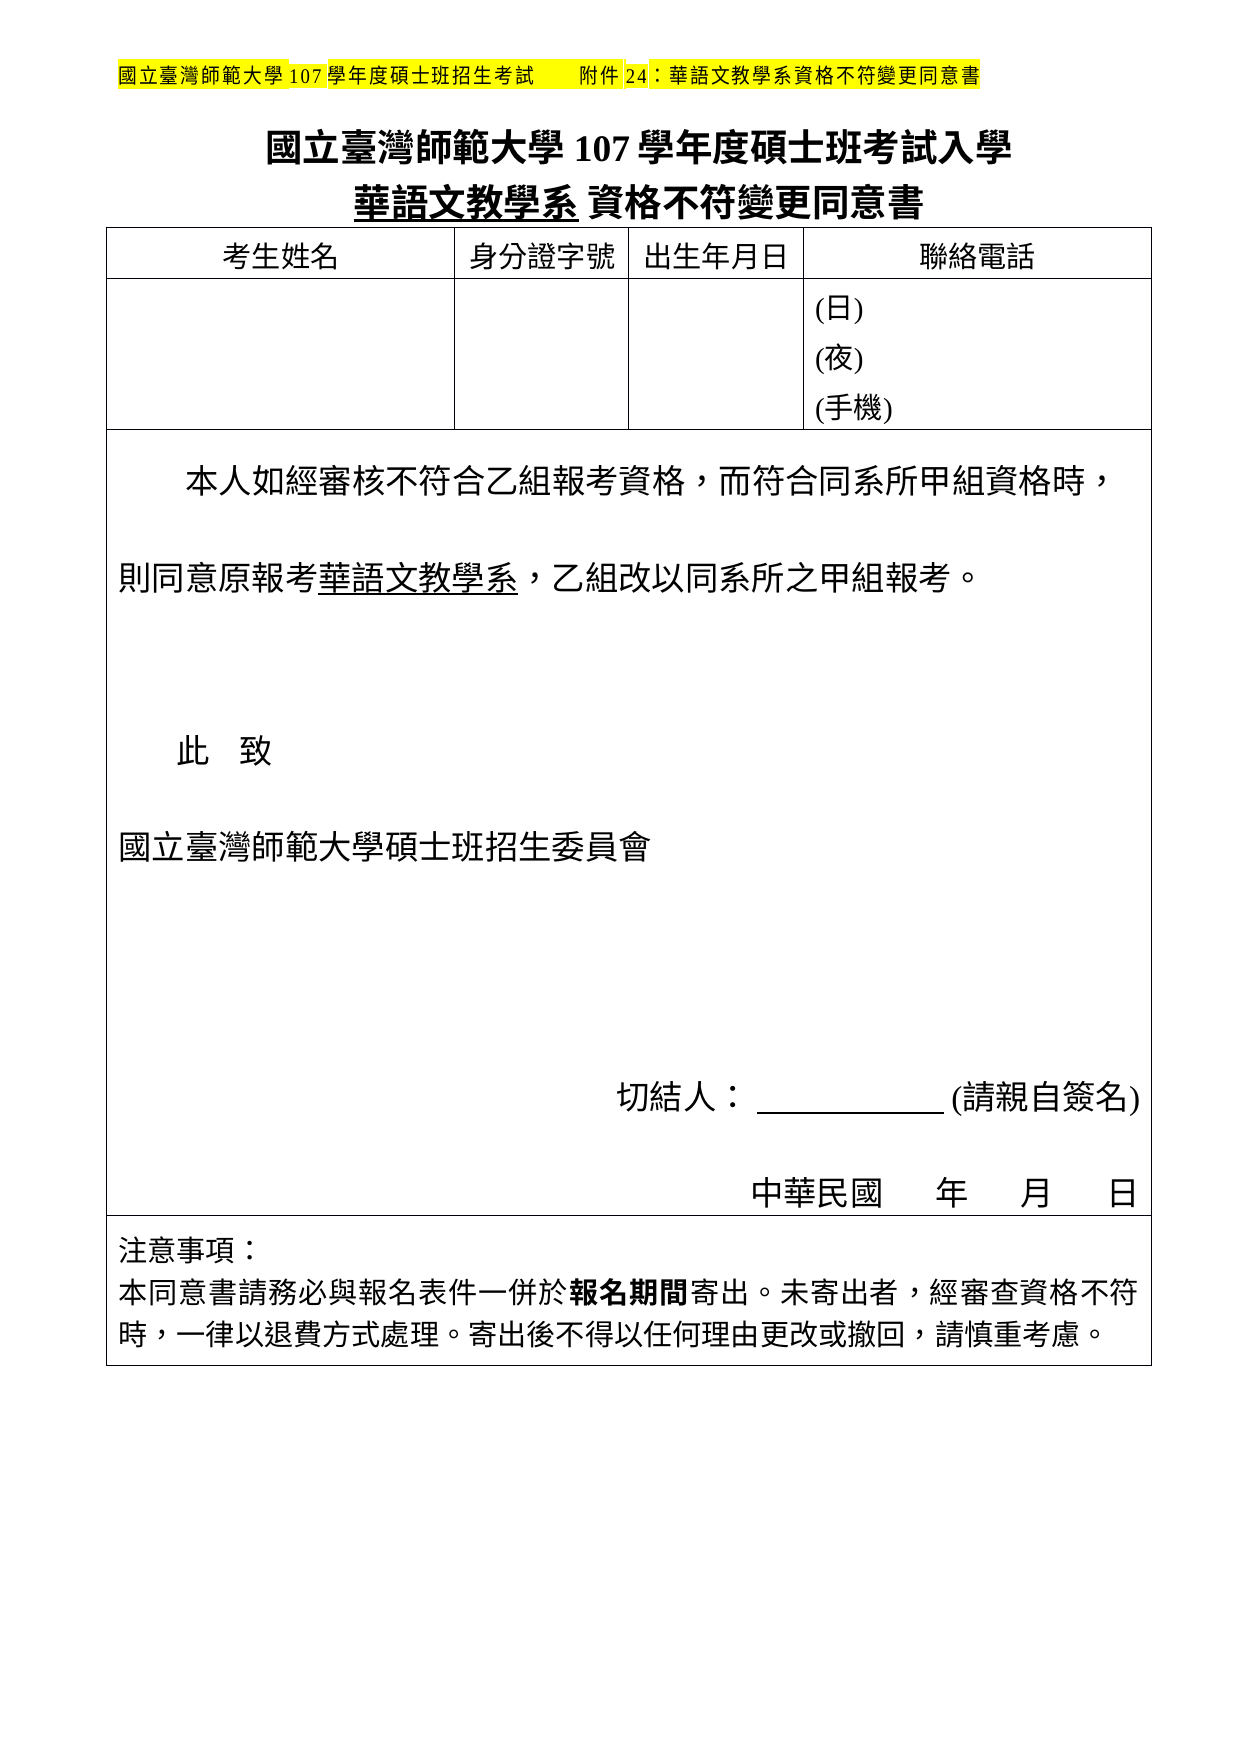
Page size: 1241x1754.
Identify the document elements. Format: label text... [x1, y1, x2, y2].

table_cell [629, 279, 803, 429]
list 國立臺灣師範大學 107學年度碩士班考試入學 [156, 118, 1122, 172]
table_cell 本人如經審核不符合乙組報考資格，而符合同系所甲組資格時，則同意原報考華語文教學系，乙組改以同系所之甲組報考。 此 致 國立臺灣師範大學碩士班招生委員會 切結人： (請親自簽名) 中華民國 年 月 日 [107, 430, 1151, 1215]
table_header 考生姓名 [107, 228, 454, 278]
table_cell [107, 279, 454, 429]
table_cell (日) (夜) (手機) [804, 279, 1151, 429]
table_cell 注意事項： 本同意書請務必與報名表件一併於報名期間寄出。未寄出者，經審查資格不符時，一律以退費方式處理。寄出後不得以任何理由更改或撤回，請慎重考慮。 [107, 1216, 1151, 1365]
table_cell [455, 279, 628, 429]
table_header 出生年月日 [629, 228, 803, 278]
list 華語文教學系 資格不符變更同意書 [156, 172, 1122, 227]
table_header 聯絡電話 [804, 228, 1151, 278]
table_header 身分證字號 [455, 228, 628, 278]
